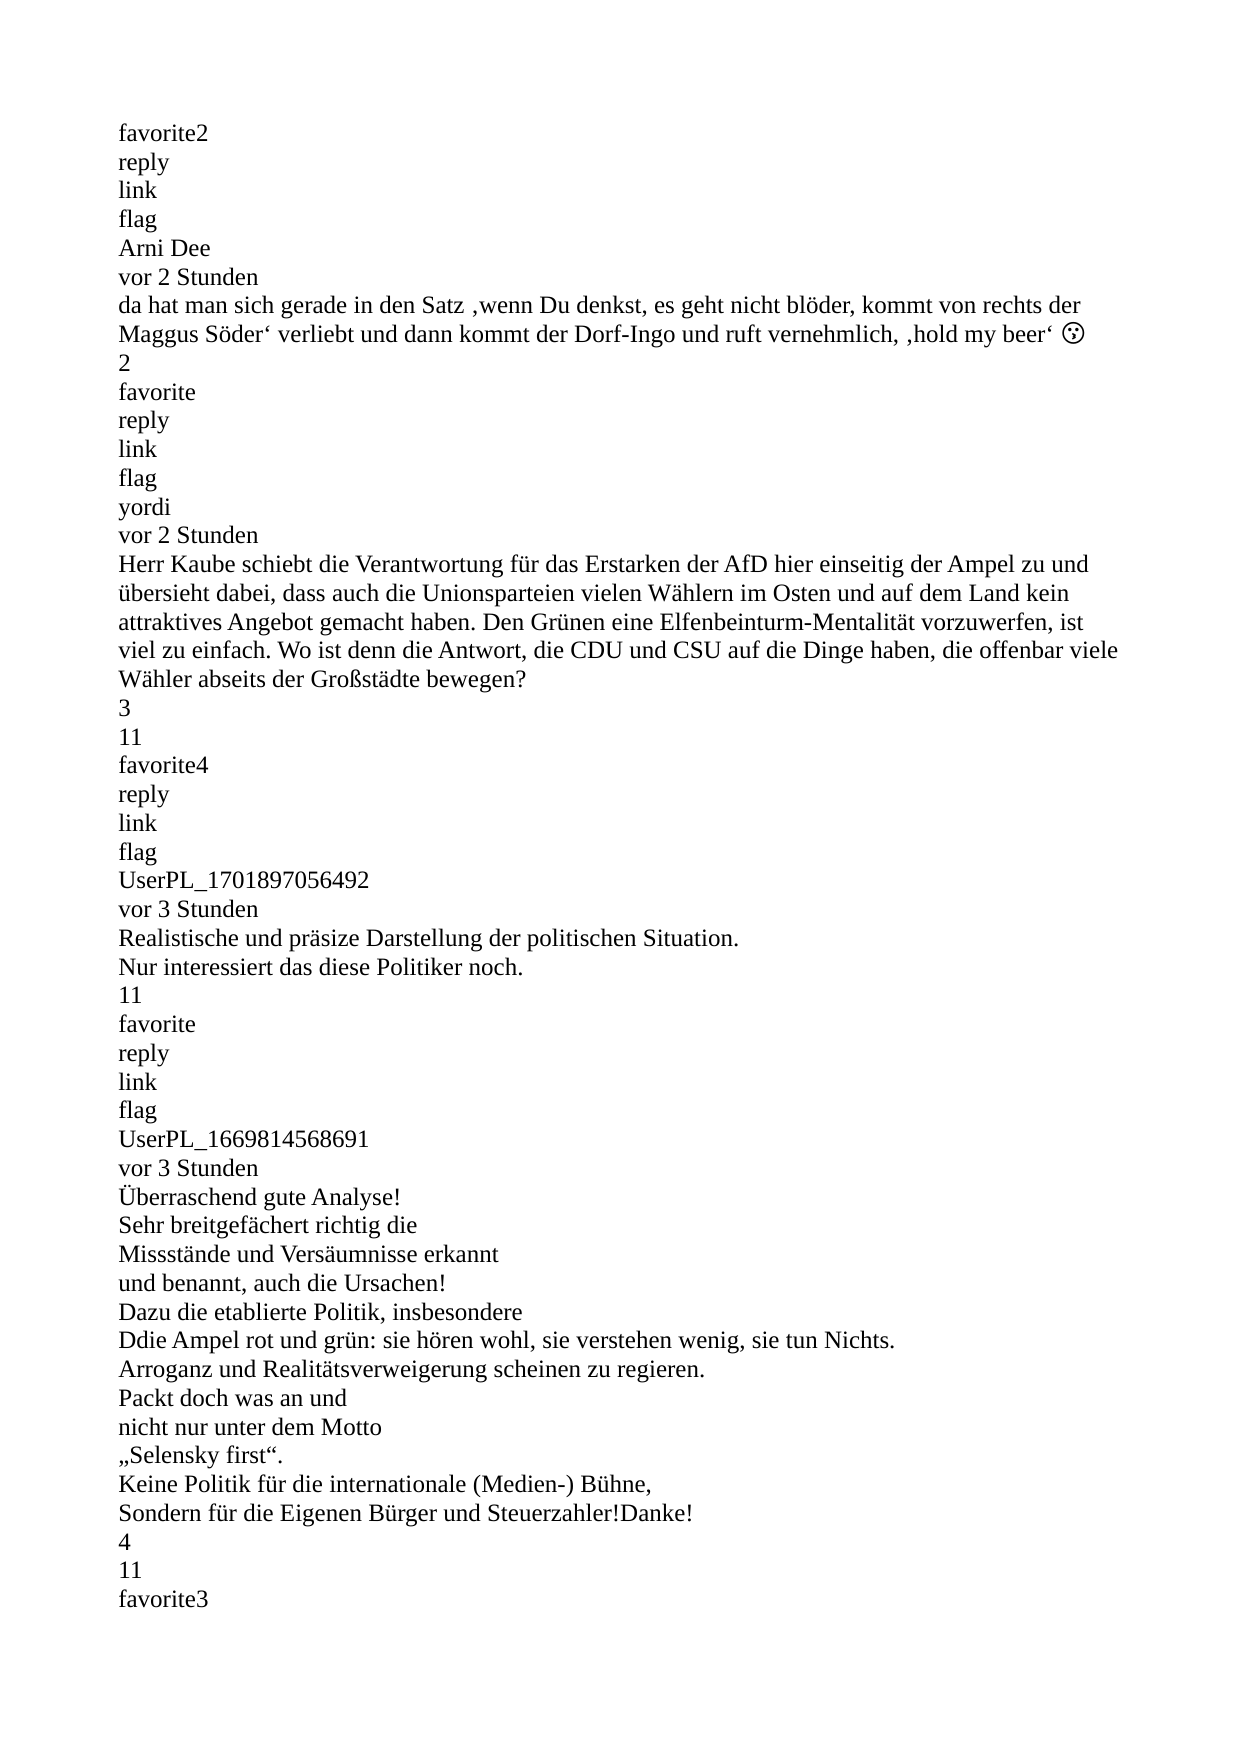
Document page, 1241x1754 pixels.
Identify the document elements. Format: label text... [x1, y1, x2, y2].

text UserPL_1669814568691 [118, 1124, 1122, 1153]
text Überraschend gute Analyse! Sehr breitgefächert richtig die Missstände und Versäumnisse erkannt und benannt, auch die Ursachen! Dazu die etablierte Politik, insbesondere Ddie Ampel rot und grün: sie hören wohl, sie verstehen wenig, sie tun Nichts. Arroganz und Realitätsverweigerung scheinen zu regieren. Packt doch was an und nicht nur unter dem Motto „Selensky first“. Keine Politik für die internationale (Medien-) Bühne, Sondern für die Eigenen Bürger und Steuerzahler!Danke! [118, 1182, 1122, 1527]
text favorite [118, 377, 1122, 406]
text vor 3 Stunden [118, 894, 1122, 923]
text favorite2 [118, 118, 1122, 147]
text reply [118, 1038, 1122, 1067]
text flag [118, 204, 1122, 233]
text vor 2 Stunden [118, 262, 1122, 291]
text vor 3 Stunden [118, 1153, 1122, 1182]
text link [118, 1067, 1122, 1096]
text 2 [118, 348, 1122, 377]
text 3 [118, 693, 1122, 722]
text favorite4 [118, 751, 1122, 779]
text flag [118, 837, 1122, 866]
text link [118, 808, 1122, 837]
text reply [118, 406, 1122, 434]
text da hat man sich gerade in den Satz ‚wenn Du denkst, es geht nicht blöder, kommt von rechts der Maggus Söder‘ verliebt und dann kommt der Dorf-Ingo und ruft vernehmlich, ‚hold my beer‘ 😗 [118, 291, 1122, 348]
text vor 2 Stunden [118, 521, 1122, 549]
text reply [118, 779, 1122, 808]
text 4 [118, 1527, 1122, 1556]
text Herr Kaube schiebt die Verantwortung für das Erstarken der AfD hier einseitig der Ampel zu und übersieht dabei, dass auch die Unionsparteien vielen Wählern im Osten und auf dem Land kein attraktives Angebot gemacht haben. Den Grünen eine Elfenbeinturm-Mentalität vorzuwerfen, ist viel zu einfach. Wo ist denn die Antwort, die CDU und CSU auf die Dinge haben, die offenbar viele Wähler abseits der Großstädte bewegen? [118, 549, 1122, 693]
text 11 [118, 722, 1122, 751]
text favorite [118, 1009, 1122, 1038]
text favorite3 [118, 1584, 1122, 1613]
text 11 [118, 1556, 1122, 1584]
text link [118, 434, 1122, 463]
text yordi [118, 492, 1122, 521]
text flag [118, 463, 1122, 492]
text 11 [118, 981, 1122, 1009]
text reply [118, 147, 1122, 176]
text Arni Dee [118, 233, 1122, 262]
text flag [118, 1096, 1122, 1124]
text link [118, 176, 1122, 204]
text Realistische und präsize Darstellung der politischen Situation. Nur interessiert das diese Politiker noch. [118, 923, 1122, 981]
text UserPL_1701897056492 [118, 866, 1122, 894]
